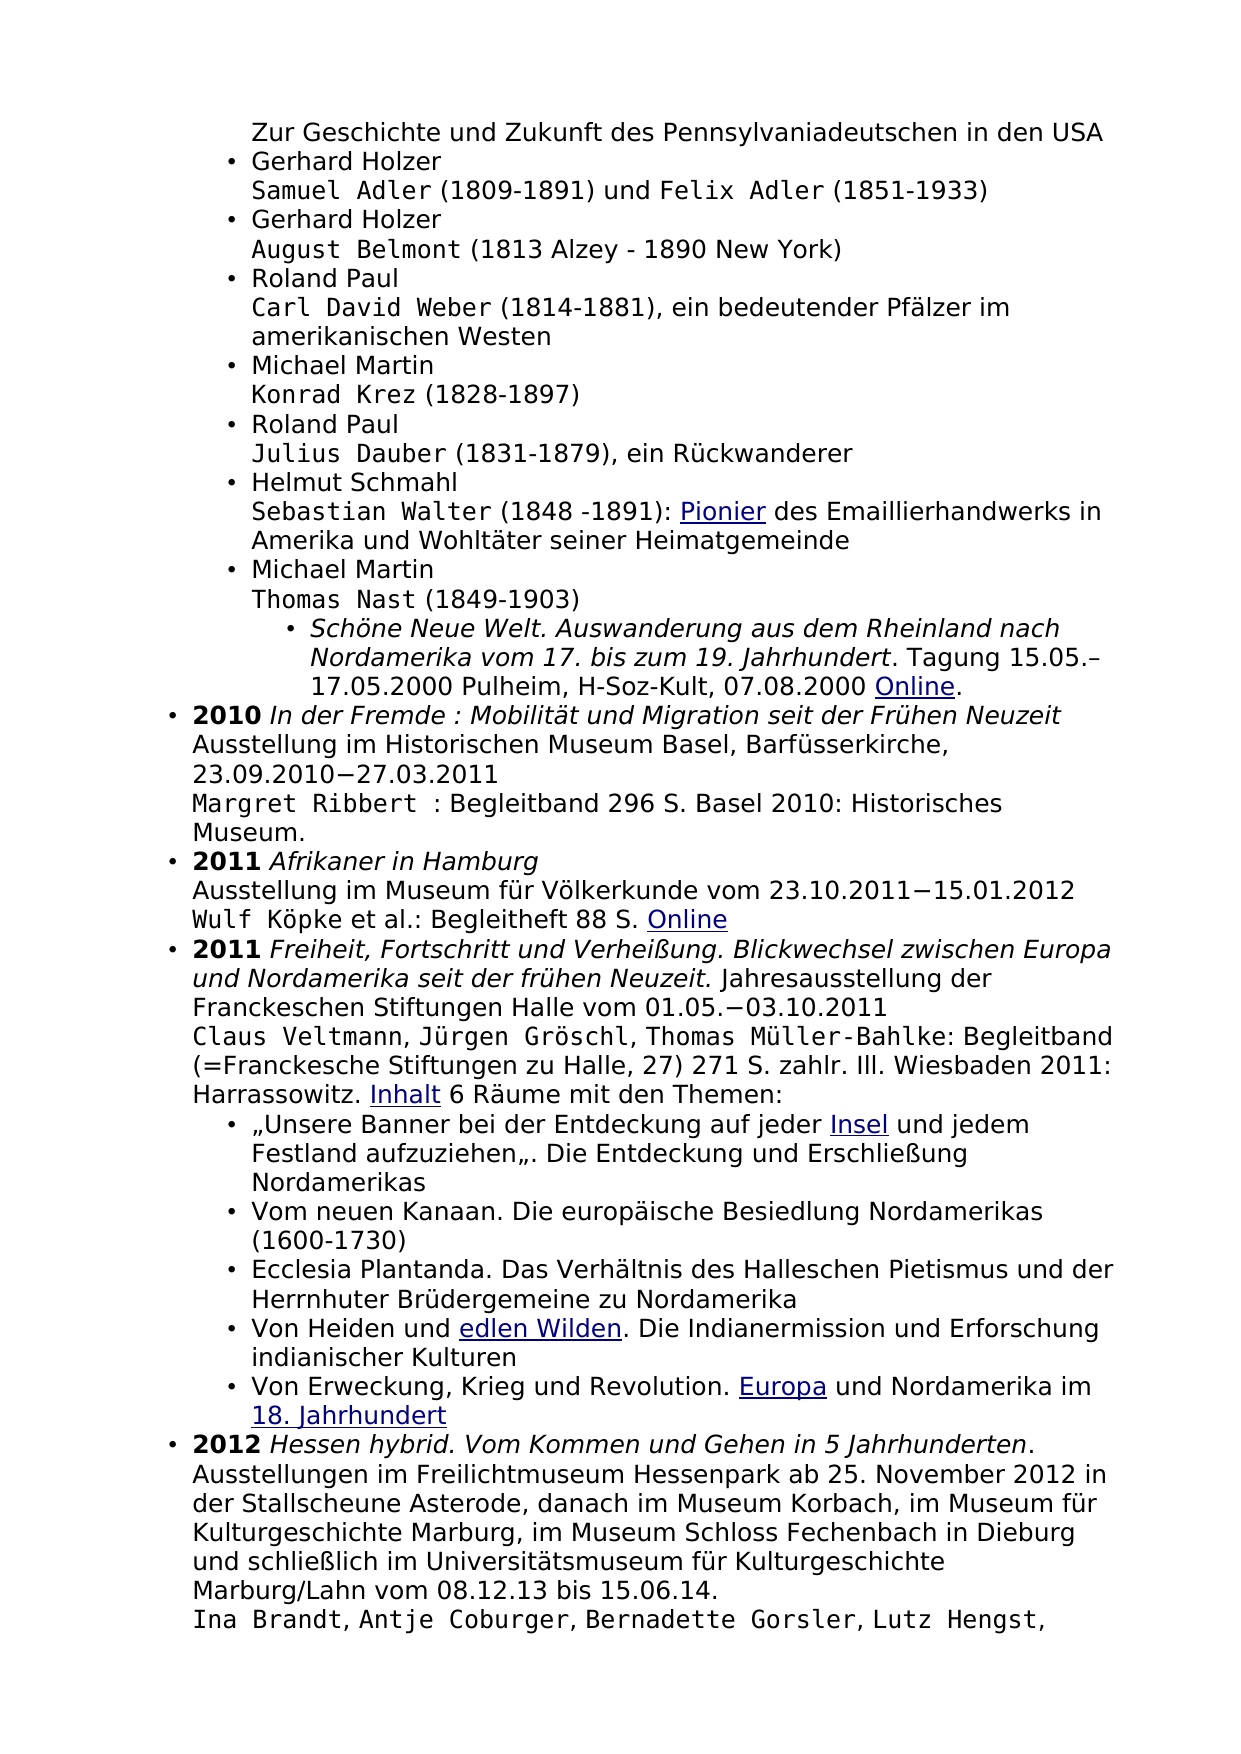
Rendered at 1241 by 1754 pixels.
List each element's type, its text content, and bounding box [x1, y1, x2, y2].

list 2011 Freiheit, Fortschritt und Verheißung. Blickwechsel zwischen Europa und Nordamerika seit der frühen Neuzeit. Jahresausstellung der Franckeschen Stiftungen Halle vom 01.05.−03.10.2011 Claus Veltmann, Jürgen Gröschl, Thomas Müller-Bahlke: Begleitband (=Franckesche Stiftungen zu Halle, 27) 271 S. zahlr. Ill. Wiesbaden 2011: Harrassowitz. Inhalt 6 Räume mit den Themen: [177, 935, 1122, 1110]
list Zur Geschichte und Zukunft des Pennsylvaniadeutschen in den USA [236, 118, 1122, 147]
list Vom neuen Kanaan. Die europäische Besiedlung Nordamerikas (1600-1730) [236, 1197, 1122, 1256]
list 2012 Hessen hybrid. Vom Kommen und Gehen in 5 Jahrhunderten. Ausstellungen im Freilichtmuseum Hessenpark ab 25. November 2012 in der Stallscheune Asterode, danach im Museum Korbach, im Museum für Kulturgeschichte Marburg, im Museum Schloss Fechenbach in Dieburg und schließlich im Universitätsmuseum für Kulturgeschichte Marburg/Lahn vom 08.12.13 bis 15.06.14. Ina Brandt, Antje Coburger, Bernadette Gorsler, Lutz Hengst, [177, 1431, 1122, 1635]
list Von Heiden und edlen Wilden. Die Indianermission und Erforschung indianischer Kulturen [236, 1314, 1122, 1372]
list Michael Martin Konrad Krez (1828-1897) [236, 351, 1122, 410]
list Roland Paul Carl David Weber (1814-1881), ein bedeutender Pfälzer im amerikanischen Westen [236, 264, 1122, 351]
list Helmut Schmahl Sebastian Walter (1848 -1891): Pionier des Emaillierhandwerks in Amerika und Wohltäter seiner Heimatgemeinde [236, 468, 1122, 556]
list Ecclesia Plantanda. Das Verhältnis des Halleschen Pietismus und der Herrnhuter Brüdergemeine zu Nordamerika [236, 1256, 1122, 1314]
list 2011 Afrikaner in Hamburg Ausstellung im Museum für Völkerkunde vom 23.10.2011−15.01.2012 Wulf Köpke et al.: Begleitheft 88 S. Online [177, 847, 1122, 935]
list Michael Martin Thomas Nast (1849-1903) [236, 556, 1122, 614]
list Schöne Neue Welt. Auswanderung aus dem Rheinland nach Nordamerika vom 17. bis zum 19. Jahrhundert. Tagung 15.05.–17.05.2000 Pulheim, H-Soz-Kult, 07.08.2000 Online. [295, 614, 1122, 701]
list „Unsere Banner bei der Entdeckung auf jeder Insel und jedem Festland aufzuziehen„. Die Entdeckung und Erschließung Nordamerikas [236, 1110, 1122, 1197]
list Von Erweckung, Krieg und Revolution. Europa und Nordamerika im 18. Jahrhundert [236, 1372, 1122, 1431]
list 2010 In der Fremde : Mobilität und Migration seit der Frühen Neuzeit Ausstellung im Historischen Museum Basel, Barfüsserkirche, 23.09.2010−27.03.2011 Margret Ribbert : Begleitband 296 S. Basel 2010: Historisches Museum. [177, 701, 1122, 847]
list Gerhard Holzer Samuel Adler (1809-1891) und Felix Adler (1851-1933) [236, 147, 1122, 206]
list Gerhard Holzer August Belmont (1813 Alzey - 1890 New York) [236, 206, 1122, 264]
list Roland Paul Julius Dauber (1831-1879), ein Rückwanderer [236, 410, 1122, 468]
